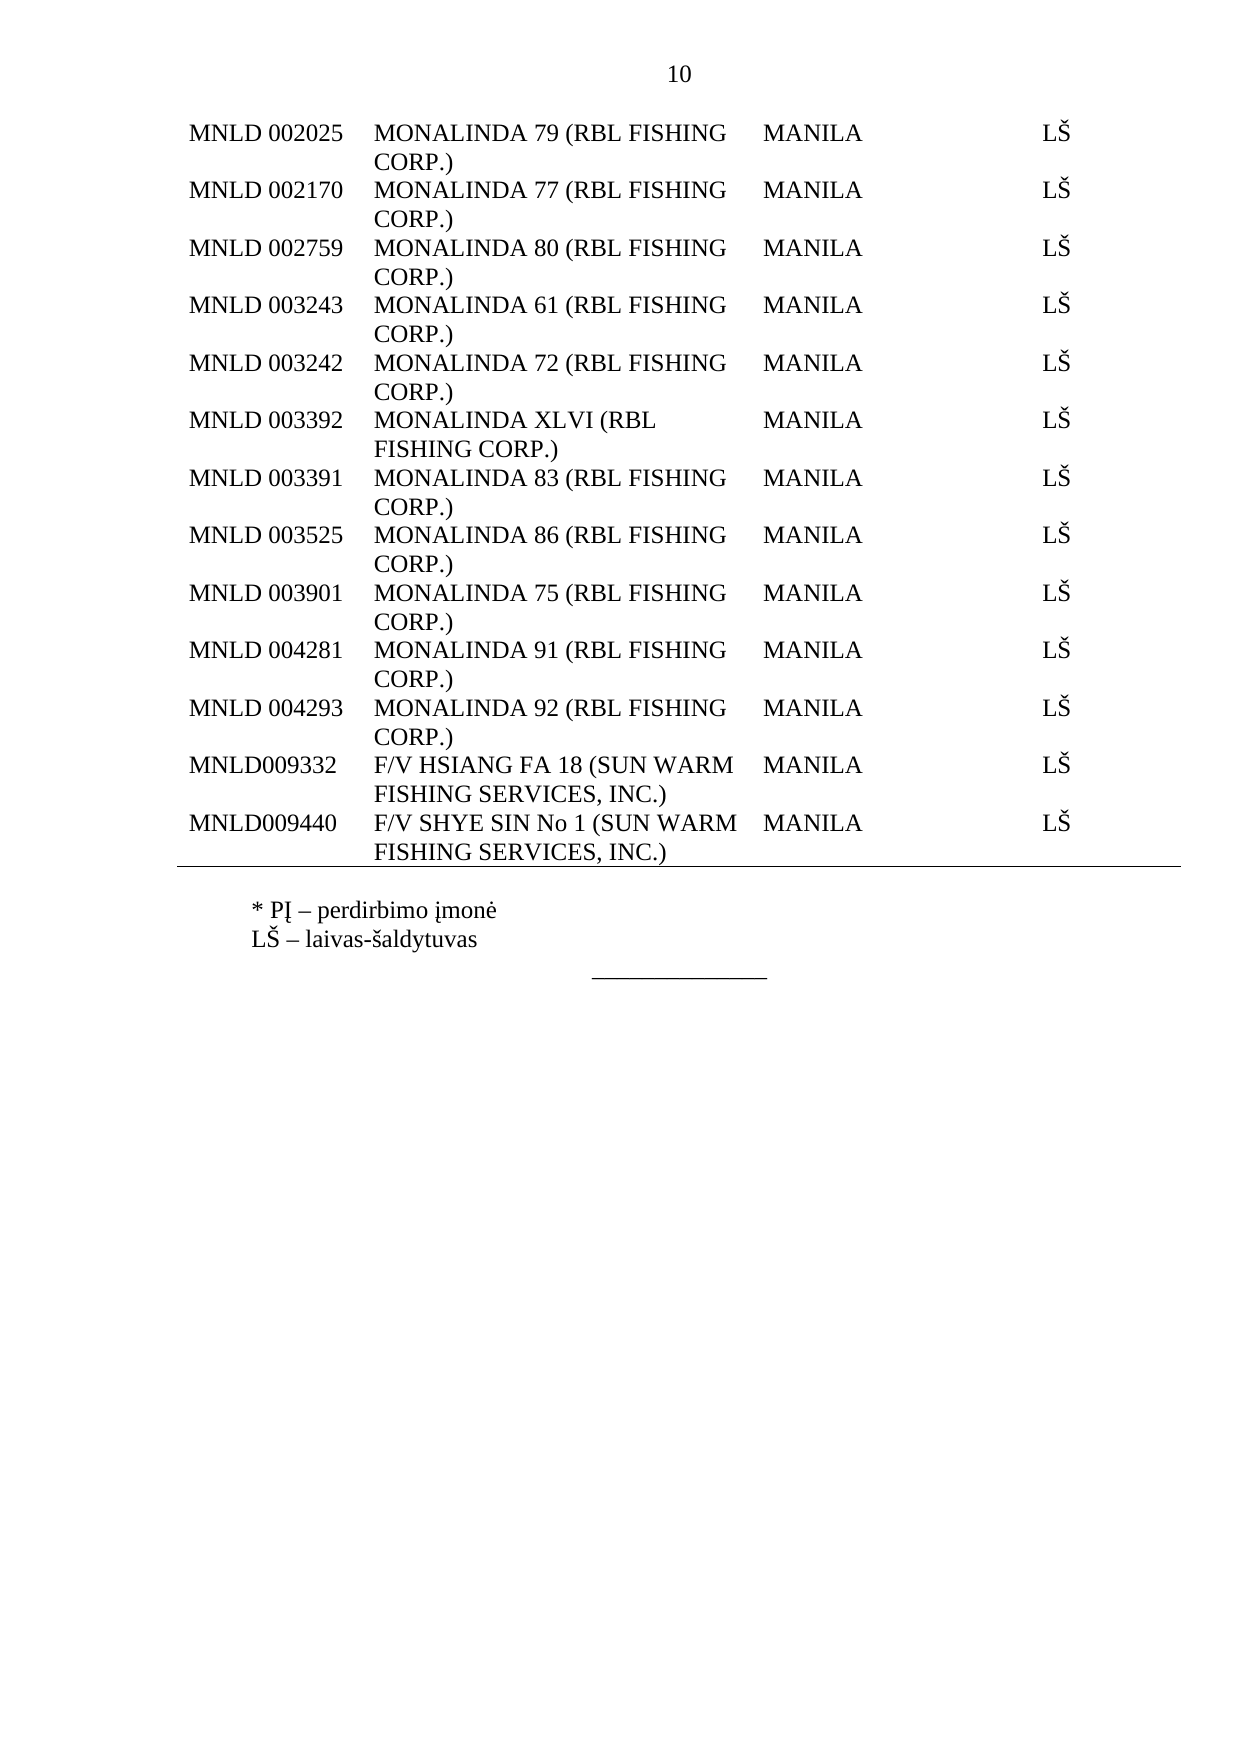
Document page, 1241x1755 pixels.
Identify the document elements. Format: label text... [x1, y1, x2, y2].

table_cell MANILA [752, 808, 1031, 866]
table_cell MONALINDA 75 (RBL FISHING CORP.) [362, 578, 752, 636]
table_cell MANILA [752, 233, 1031, 291]
table_cell LŠ [1031, 348, 1181, 406]
table_cell MONALINDA 72 (RBL FISHING CORP.) [362, 348, 752, 406]
text * PĮ – perdirbimo įmonė [177, 895, 1181, 924]
table_cell MNLD 004281 [177, 636, 362, 693]
table_cell LŠ [1031, 693, 1181, 751]
table_cell LŠ [1031, 751, 1181, 808]
table_cell MNLD009440 [177, 808, 362, 866]
table_cell MNLD 003391 [177, 463, 362, 521]
table_cell MNLD 002025 [177, 118, 362, 176]
table_cell MNLD 002170 [177, 176, 362, 233]
table_cell MONALINDA 91 (RBL FISHING CORP.) [362, 636, 752, 693]
table_cell MONALINDA XLVI (RBL FISHING CORP.) [362, 406, 752, 463]
table_cell MONALINDA 80 (RBL FISHING CORP.) [362, 233, 752, 291]
table_cell MONALINDA 61 (RBL FISHING CORP.) [362, 291, 752, 348]
table_cell MNLD 003392 [177, 406, 362, 463]
table_cell LŠ [1031, 176, 1181, 233]
table_cell MNLD 003901 [177, 578, 362, 636]
table_cell MANILA [752, 751, 1031, 808]
table_cell MONALINDA 86 (RBL FISHING CORP.) [362, 521, 752, 578]
table_cell LŠ [1031, 118, 1181, 176]
table_cell LŠ [1031, 233, 1181, 291]
table_cell LŠ [1031, 636, 1181, 693]
table_cell MANILA [752, 118, 1031, 176]
table_cell MNLD 003243 [177, 291, 362, 348]
table_cell MONALINDA 79 (RBL FISHING CORP.) [362, 118, 752, 176]
table_cell LŠ [1031, 291, 1181, 348]
table_cell MANILA [752, 348, 1031, 406]
text LŠ – laivas-šaldytuvas [177, 924, 1181, 953]
table_cell LŠ [1031, 521, 1181, 578]
table_cell MANILA [752, 636, 1031, 693]
table_cell MONALINDA 77 (RBL FISHING CORP.) [362, 176, 752, 233]
table_cell MANILA [752, 406, 1031, 463]
table_cell MONALINDA 83 (RBL FISHING CORP.) [362, 463, 752, 521]
table_cell MNLD009332 [177, 751, 362, 808]
text ______________ [177, 953, 1181, 982]
table_cell LŠ [1031, 406, 1181, 463]
table_cell MANILA [752, 578, 1031, 636]
table_cell LŠ [1031, 808, 1181, 866]
table_cell F/V SHYE SIN No 1 (SUN WARM FISHING SERVICES, INC.) [362, 808, 752, 866]
table_cell F/V HSIANG FA 18 (SUN WARM FISHING SERVICES, INC.) [362, 751, 752, 808]
table_cell MANILA [752, 176, 1031, 233]
table_cell MNLD 003242 [177, 348, 362, 406]
table_cell MONALINDA 92 (RBL FISHING CORP.) [362, 693, 752, 751]
table_cell LŠ [1031, 463, 1181, 521]
table_cell MANILA [752, 521, 1031, 578]
table_cell MANILA [752, 291, 1031, 348]
table_cell MNLD 002759 [177, 233, 362, 291]
table_cell LŠ [1031, 578, 1181, 636]
table_cell MANILA [752, 463, 1031, 521]
table_cell MNLD 003525 [177, 521, 362, 578]
table_cell MNLD 004293 [177, 693, 362, 751]
table_cell MANILA [752, 693, 1031, 751]
